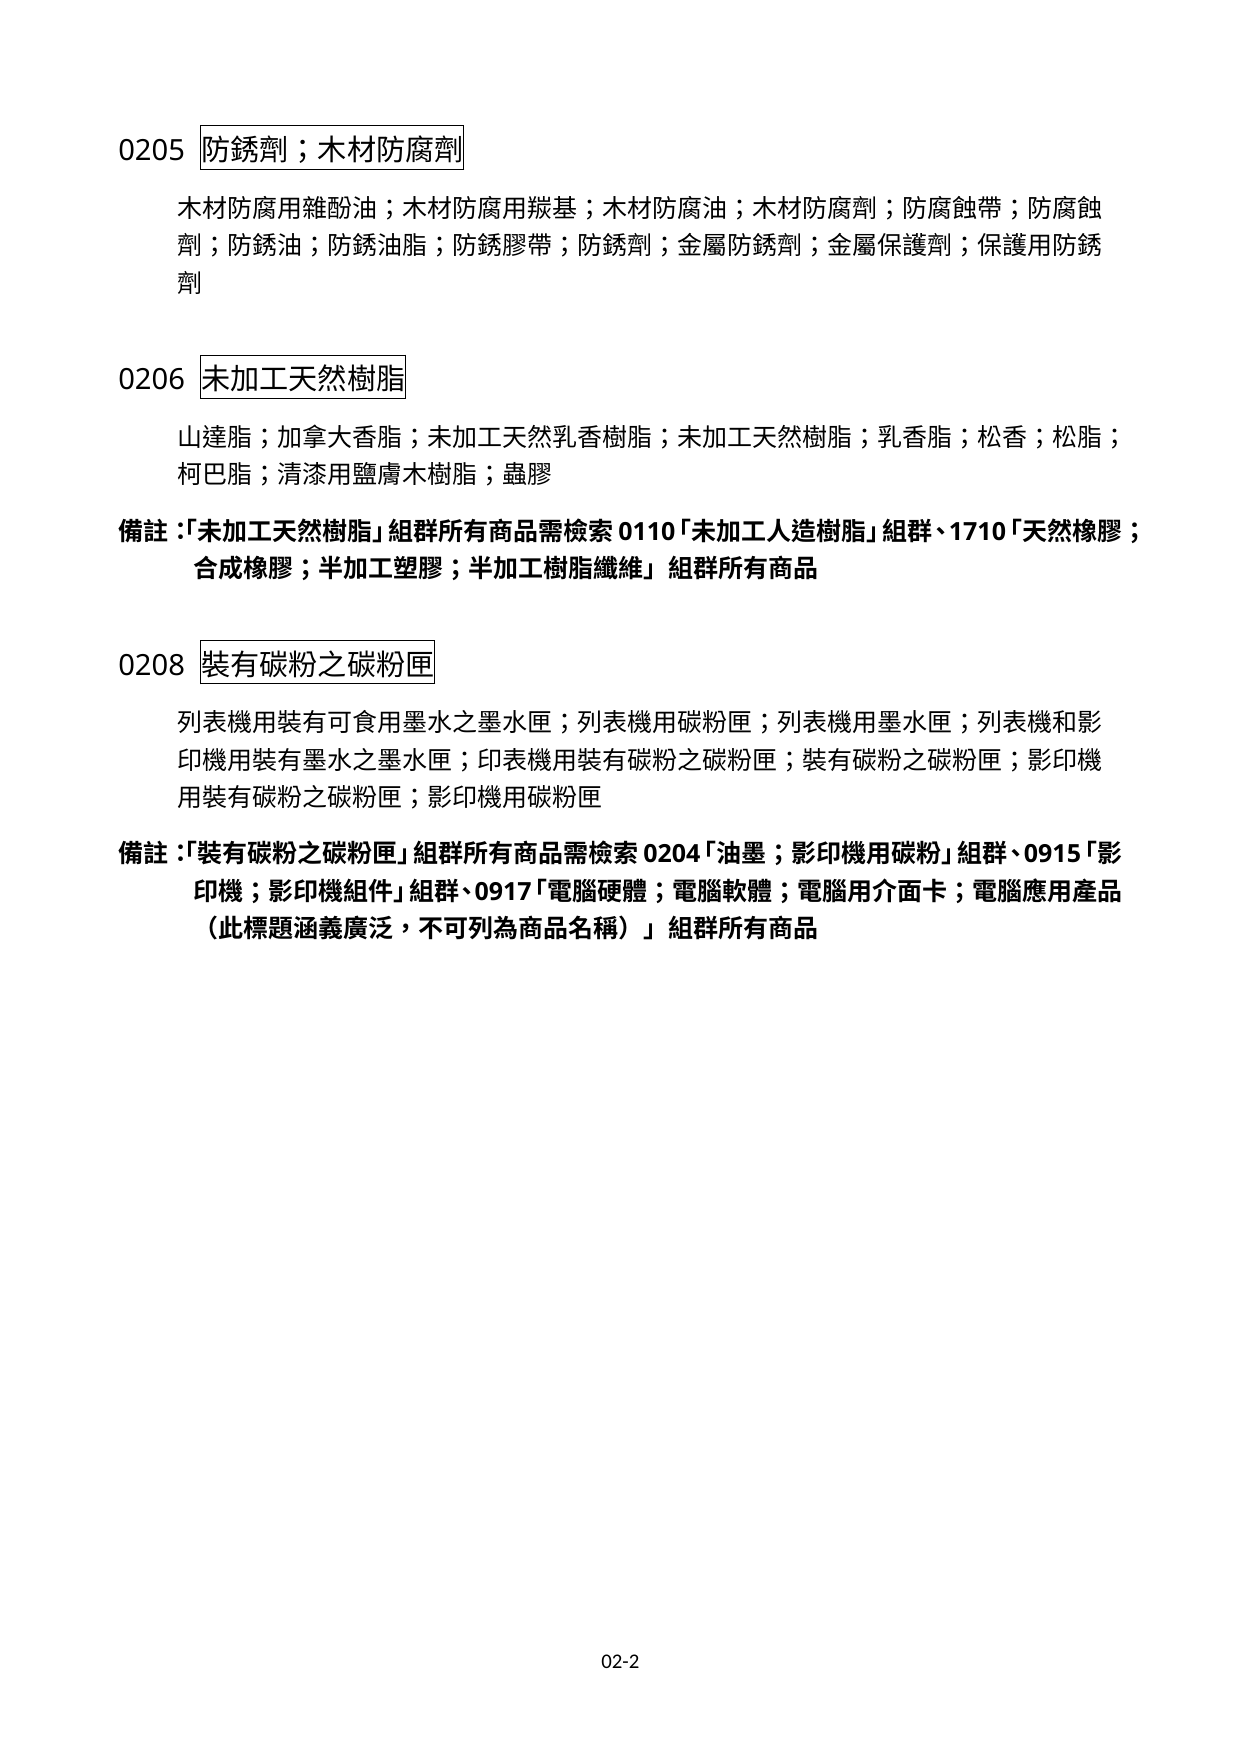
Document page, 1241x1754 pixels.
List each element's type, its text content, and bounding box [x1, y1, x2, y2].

text [464, 127, 1122, 169]
text [435, 642, 1122, 683]
text 列表機用裝有可食用墨水之墨水匣；列表機用碳粉匣；列表機用墨水匣；列表機和影印機用裝有墨水之墨水匣；印表機用裝有碳粉之碳粉匣；裝有碳粉之碳粉匣；影印機用裝有碳粉之碳粉匣；影印機用碳粉匣 [177, 702, 1122, 814]
text 0208 [118, 642, 200, 683]
text [406, 356, 1122, 398]
text 備註：「裝有碳粉之碳粉匣」組群所有商品需檢索0204「油墨；影印機用碳粉」組群、0915「影印機；影印機組件」組群、0917「電腦硬體；電腦軟體；電腦用介面卡；電腦應用產品（此標題涵義廣泛，不可列為商品名稱）」組群所有商品 [118, 833, 1122, 946]
text 防銹劑；木材防腐劑 [201, 127, 463, 169]
text 備註：「未加工天然樹脂」組群所有商品需檢索0110「未加工人造樹脂」組群、1710「天然橡膠；合成橡膠；半加工塑膠；半加工樹脂纖維」組群所有商品 [118, 510, 1122, 585]
text 0206 [118, 356, 200, 398]
text 裝有碳粉之碳粉匣 [201, 642, 434, 683]
text 未加工天然樹脂 [201, 356, 405, 398]
text 0205 [118, 127, 200, 169]
text 木材防腐用雜酚油；木材防腐用羰基；木材防腐油；木材防腐劑；防腐蝕帶；防腐蝕劑；防銹油；防銹油脂；防銹膠帶；防銹劑；金屬防銹劑；金屬保護劑；保護用防銹劑 [177, 187, 1122, 300]
text 山達脂；加拿大香脂；未加工天然乳香樹脂；未加工天然樹脂；乳香脂；松香；松脂；柯巴脂；清漆用鹽膚木樹脂；蟲膠 [177, 417, 1122, 492]
